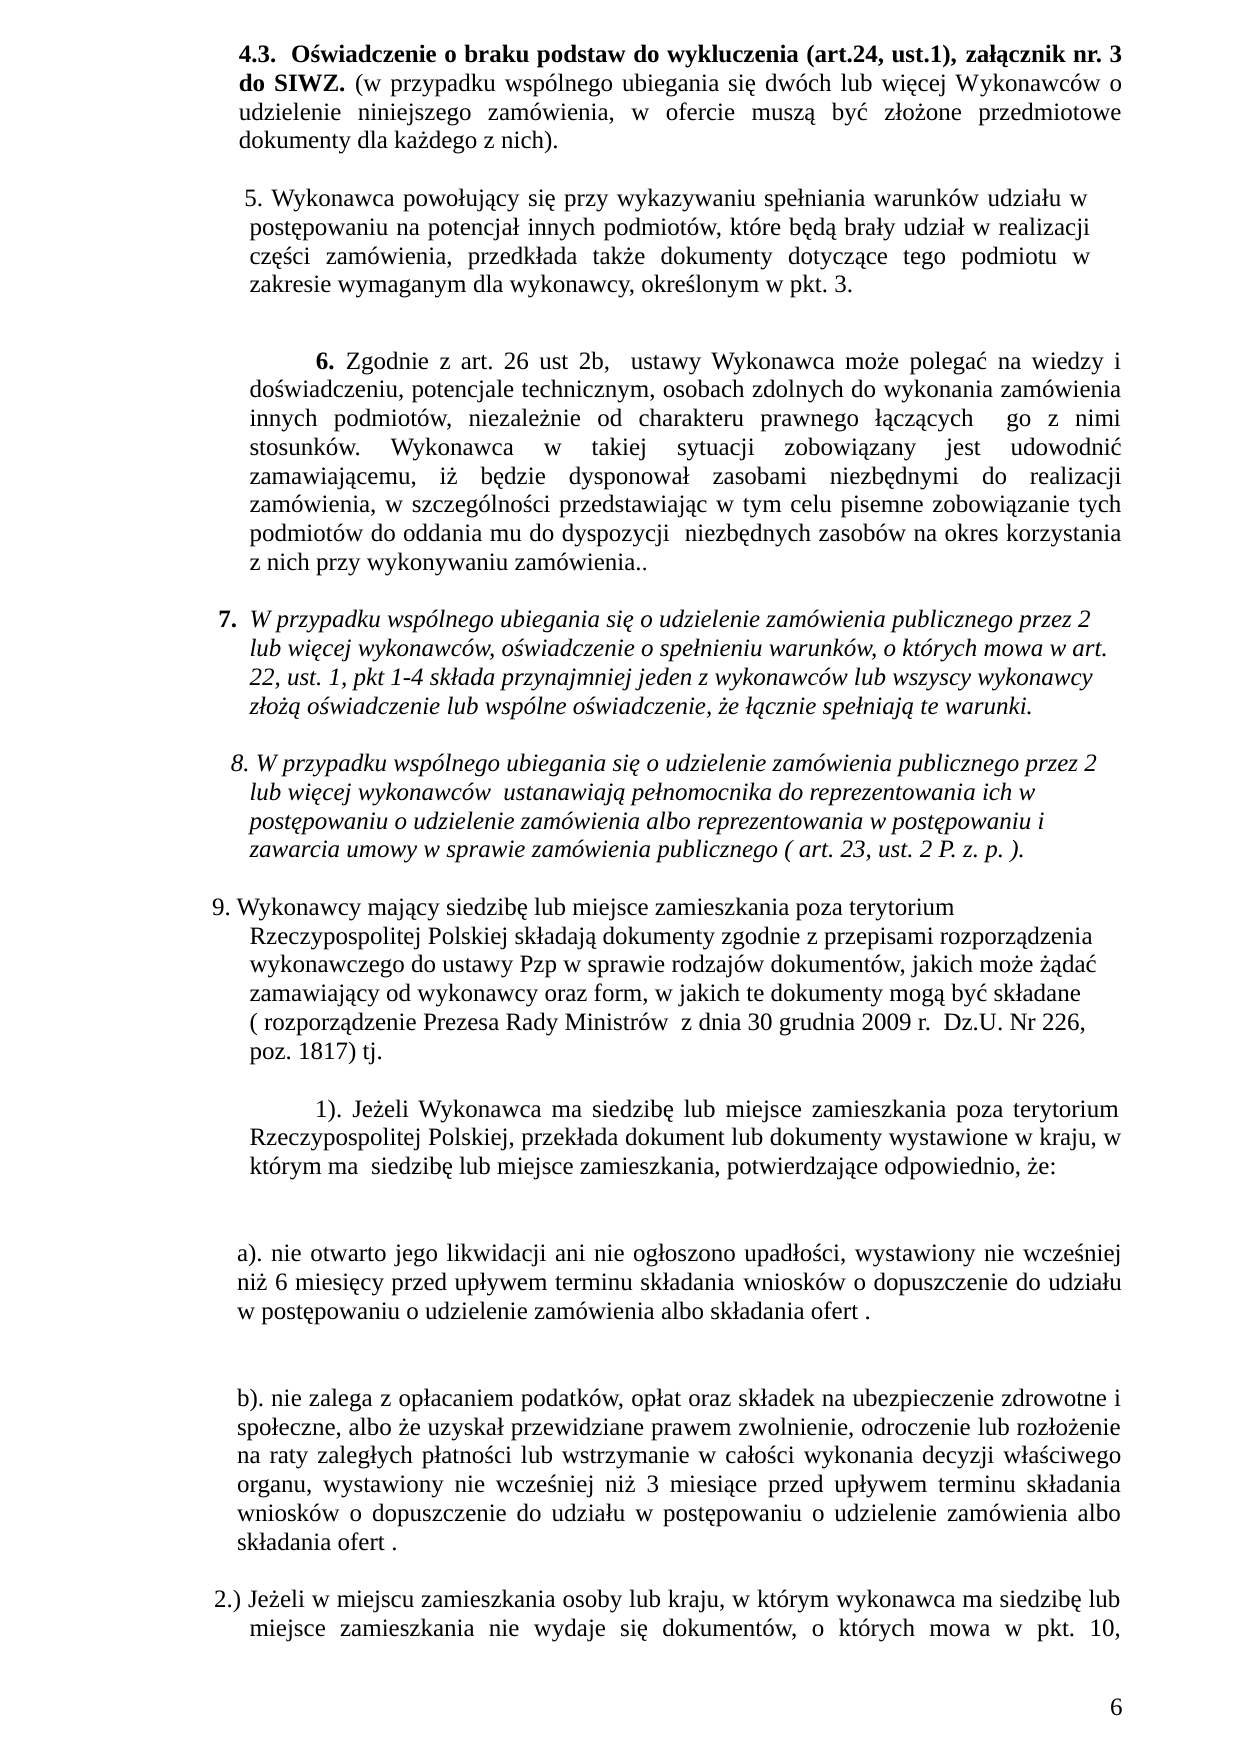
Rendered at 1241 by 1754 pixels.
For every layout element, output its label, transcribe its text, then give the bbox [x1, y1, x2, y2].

text b). nie zalega z opłacaniem podatków, opłat oraz składek na ubezpieczenie zdrowotne i społeczne, albo że uzyskał przewidziane prawem zwolnienie, odroczenie lub rozłożenie na raty zaległych płatności lub wstrzymanie w całości wykonania decyzji właściwego organu, wystawiony nie wcześniej niż 3 miesiące przed upływem terminu składania wniosków o dopuszczenie do udziału w postępowaniu o udzielenie zamówienia albo składania ofert . [237, 1383, 1122, 1555]
text 1). Jeżeli Wykonawca ma siedzibę lub miejsce zamieszkania poza terytorium Rzeczypospolitej Polskiej, przekłada dokument lub dokumenty wystawione w kraju, w którym ma siedzibę lub miejsce zamieszkania, potwierdzające odpowiednio, że: [127, 1094, 1122, 1180]
list 4.3. Oświadczenie o braku podstaw do wykluczenia (art.24, ust.1), załącznik nr. 3 do SIWZ. (w przypadku wspólnego ubiegania się dwóch lub więcej Wykonawców o udzielenie niniejszego zamówienia, w ofercie muszą być złożone przedmiotowe dokumenty dla każdego z nich). [201, 39, 1122, 154]
text 8. W przypadku wspólnego ubiegania się o udzielenie zamówienia publicznego przez 2 lub więcej wykonawców ustanawiają pełnomocnika do reprezentowania ich w postępowaniu o udzielenie zamówienia albo reprezentowania w postępowaniu i zawarcia umowy w sprawie zamówienia publicznego ( art. 23, ust. 2 P. z. p. ). [118, 748, 1122, 863]
text 6. Zgodnie z art. 26 ust 2b, ustawy Wykonawca może polegać na wiedzy i doświadczeniu, potencjale technicznym, osobach zdolnych do wykonania zamówienia innych podmiotów, niezależnie od charakteru prawnego łączących go z nimi stosunków. Wykonawca w takiej sytuacji zobowiązany jest udowodnić zamawiającemu, iż będzie dysponował zasobami niezbędnymi do realizacji zamówienia, w szczególności przedstawiając w tym celu pisemne zobowiązanie tych podmiotów do oddania mu do dyspozycji niezbędnych zasobów na okres korzystania z nich przy wykonywaniu zamówienia.. [118, 346, 1122, 576]
text 2.) Jeżeli w miejscu zamieszkania osoby lub kraju, w którym wykonawca ma siedzibę lub miejsce zamieszkania nie wydaje się dokumentów, o których mowa w pkt. 10, [118, 1584, 1122, 1642]
text a). nie otwarto jego likwidacji ani nie ogłoszono upadłości, wystawiony nie wcześniej niż 6 miesięcy przed upływem terminu składania wniosków o dopuszczenie do udziału w postępowaniu o udzielenie zamówienia albo składania ofert . [237, 1238, 1122, 1324]
text 7. W przypadku wspólnego ubiegania się o udzielenie zamówienia publicznego przez 2 lub więcej wykonawców, oświadczenie o spełnieniu warunków, o których mowa w art. 22, ust. 1, pkt 1-4 składa przynajmniej jeden z wykonawców lub wszyscy wykonawcy złożą oświadczenie lub wspólne oświadczenie, że łącznie spełniają te warunki. [118, 604, 1122, 719]
text 9. Wykonawcy mający siedzibę lub miejsce zamieszkania poza terytorium Rzeczypospolitej Polskiej składają dokumenty zgodnie z przepisami rozporządzenia wykonawczego do ustawy Pzp w sprawie rodzajów dokumentów, jakich może żądać zamawiający od wykonawcy oraz form, w jakich te dokumenty mogą być składane ( rozporządzenie Prezesa Rady Ministrów z dnia 30 grudnia 2009 r. Dz.U. Nr 226, poz. 1817) tj. [118, 892, 1122, 1064]
text 5. Wykonawca powołujący się przy wykazywaniu spełniania warunków udziału w postępowaniu na potencjał innych podmiotów, które będą brały udział w realizacji części zamówienia, przedkłada także dokumenty dotyczące tego podmiotu w zakresie wymaganym dla wykonawcy, określonym w pkt. 3. [118, 183, 1091, 298]
